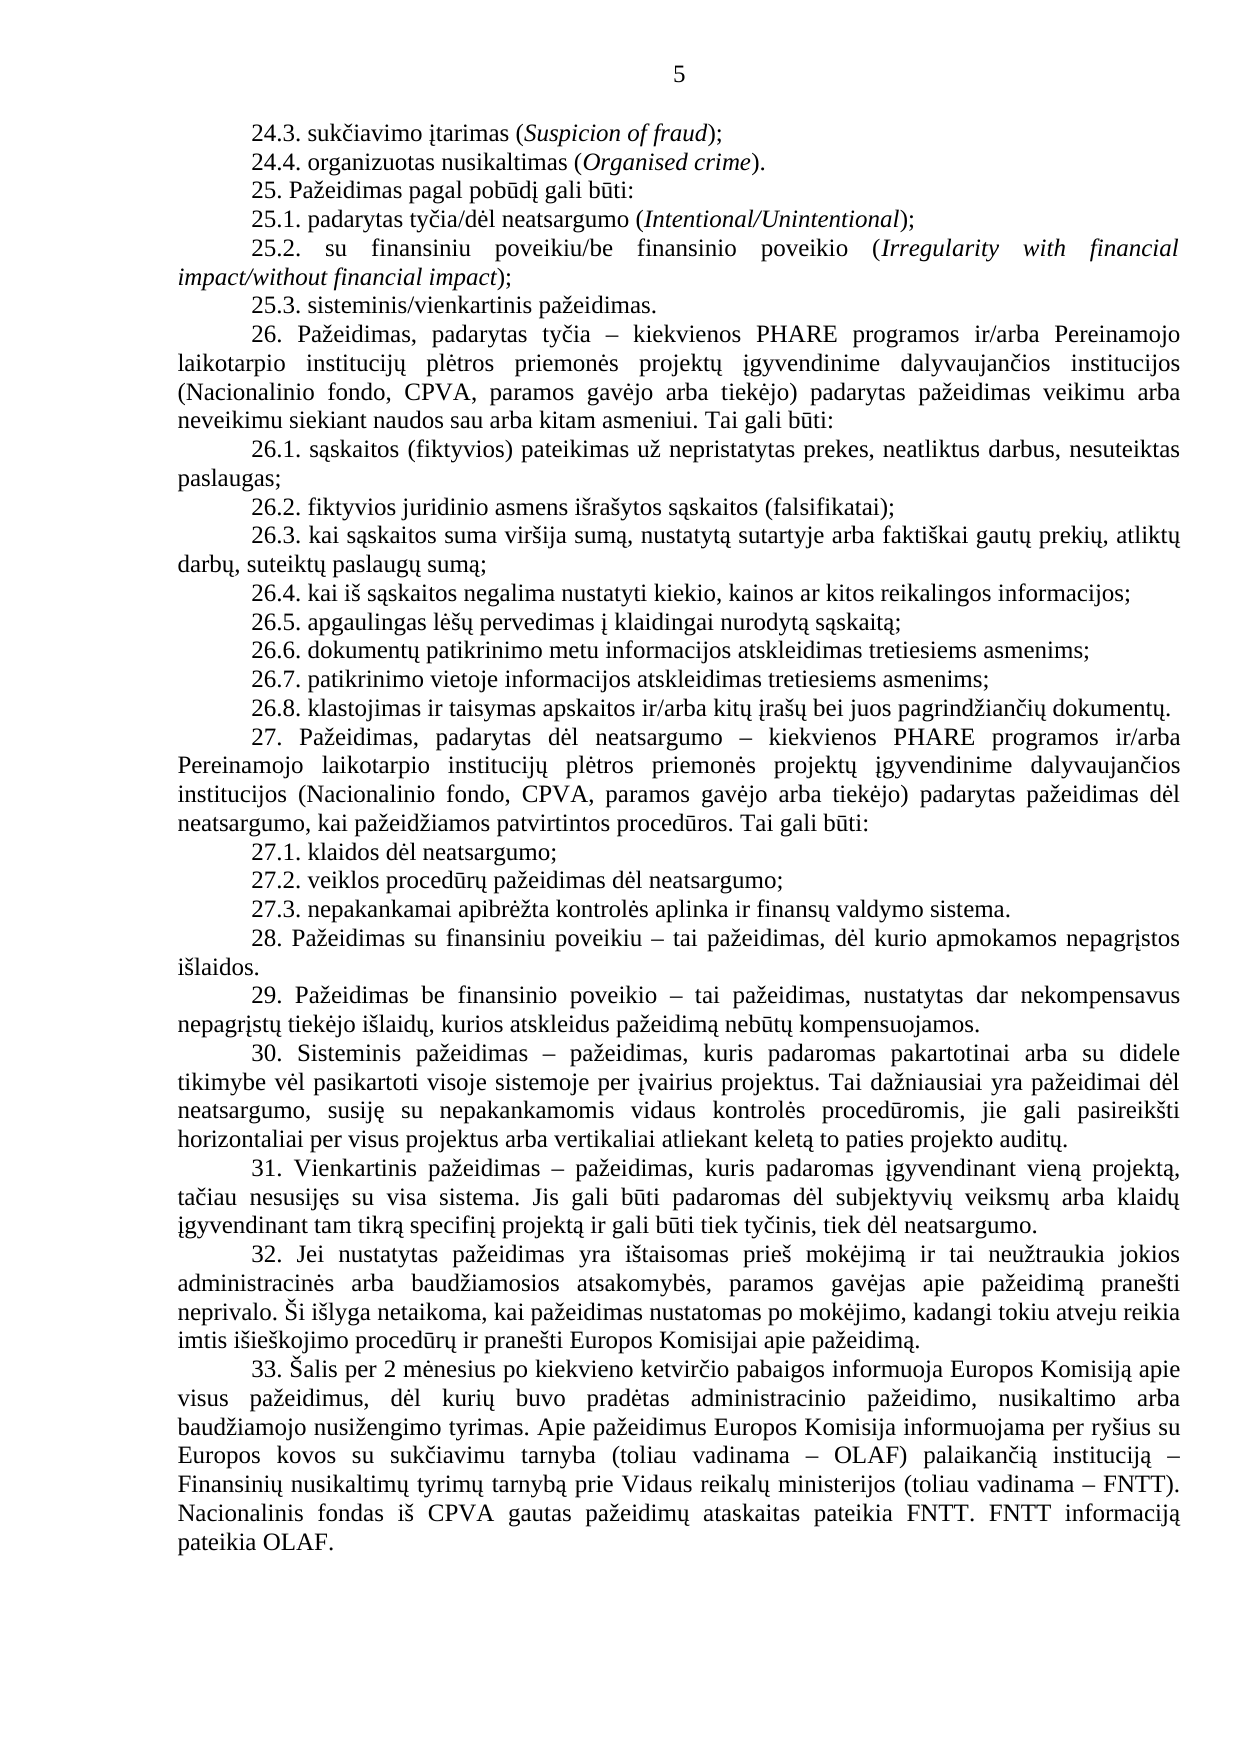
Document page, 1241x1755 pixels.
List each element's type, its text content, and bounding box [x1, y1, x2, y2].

text 26.6. dokumentų patikrinimo metu informacijos atskleidimas tretiesiems asmenims; [177, 636, 1181, 664]
text 31. Vienkartinis pažeidimas – pažeidimas, kuris padaromas įgyvendinant vieną projektą, tačiau nesusijęs su visa sistema. Jis gali būti padaromas dėl subjektyvių veiksmų arba klaidų įgyvendinant tam tikrą specifinį projektą ir gali būti tiek tyčinis, tiek dėl neatsargumo. [177, 1153, 1181, 1239]
text 28. Pažeidimas su finansiniu poveikiu – tai pažeidimas, dėl kurio apmokamos nepagrįstos išlaidos. [177, 923, 1181, 981]
text 32. Jei nustatytas pažeidimas yra ištaisomas prieš mokėjimą ir tai neužtraukia jokios administracinės arba baudžiamosios atsakomybės, paramos gavėjas apie pažeidimą pranešti neprivalo. Ši išlyga netaikoma, kai pažeidimas nustatomas po mokėjimo, kadangi tokiu atveju reikia imtis išieškojimo procedūrų ir pranešti Europos Komisijai apie pažeidimą. [177, 1239, 1181, 1354]
text 25.2. su finansiniu poveikiu/be finansinio poveikio (Irregularity with financial impact/without financial impact); [177, 233, 1181, 291]
text 30. Sisteminis pažeidimas – pažeidimas, kuris padaromas pakartotinai arba su didele tikimybe vėl pasikartoti visoje sistemoje per įvairius projektus. Tai dažniausiai yra pažeidimai dėl neatsargumo, susiję su nepakankamomis vidaus kontrolės procedūromis, jie gali pasireikšti horizontaliai per visus projektus arba vertikaliai atliekant keletą to paties projekto auditų. [177, 1038, 1181, 1153]
text 25. Pažeidimas pagal pobūdį gali būti: [177, 176, 1181, 204]
text 26. Pažeidimas, padarytas tyčia – kiekvienos PHARE programos ir/arba Pereinamojo laikotarpio institucijų plėtros priemonės projektų įgyvendinime dalyvaujančios institucijos (Nacionalinio fondo, CPVA, paramos gavėjo arba tiekėjo) padarytas pažeidimas veikimu arba neveikimu siekiant naudos sau arba kitam asmeniui. Tai gali būti: [177, 319, 1181, 434]
text 29. Pažeidimas be finansinio poveikio – tai pažeidimas, nustatytas dar nekompensavus nepagrįstų tiekėjo išlaidų, kurios atskleidus pažeidimą nebūtų kompensuojamos. [177, 981, 1181, 1038]
text 24.3. sukčiavimo įtarimas (Suspicion of fraud); [177, 118, 1181, 147]
text 26.1. sąskaitos (fiktyvios) pateikimas už nepristatytas prekes, neatliktus darbus, nesuteiktas paslaugas; [177, 434, 1181, 492]
text 26.5. apgaulingas lėšų pervedimas į klaidingai nurodytą sąskaitą; [177, 607, 1181, 636]
text 26.3. kai sąskaitos suma viršija sumą, nustatytą sutartyje arba faktiškai gautų prekių, atliktų darbų, suteiktų paslaugų sumą; [177, 521, 1181, 578]
text 25.1. padarytas tyčia/dėl neatsargumo (Intentional/Unintentional); [177, 204, 1181, 233]
text 26.7. patikrinimo vietoje informacijos atskleidimas tretiesiems asmenims; [177, 664, 1181, 693]
text 25.3. sisteminis/vienkartinis pažeidimas. [177, 291, 1181, 319]
text 27.3. nepakankamai apibrėžta kontrolės aplinka ir finansų valdymo sistema. [177, 894, 1181, 923]
text 26.8. klastojimas ir taisymas apskaitos ir/arba kitų įrašų bei juos pagrindžiančių dokumentų. [177, 693, 1181, 722]
text 33. Šalis per 2 mėnesius po kiekvieno ketvirčio pabaigos informuoja Europos Komisiją apie visus pažeidimus, dėl kurių buvo pradėtas administracinio pažeidimo, nusikaltimo arba baudžiamojo nusižengimo tyrimas. Apie pažeidimus Europos Komisija informuojama per ryšius su Europos kovos su sukčiavimu tarnyba (toliau vadinama – OLAF) palaikančią instituciją – Finansinių nusikaltimų tyrimų tarnybą prie Vidaus reikalų ministerijos (toliau vadinama – FNTT). Nacionalinis fondas iš CPVA gautas pažeidimų ataskaitas pateikia FNTT. FNTT informaciją pateikia OLAF. [177, 1354, 1181, 1556]
text 27.2. veiklos procedūrų pažeidimas dėl neatsargumo; [177, 866, 1181, 894]
text 27. Pažeidimas, padarytas dėl neatsargumo – kiekvienos PHARE programos ir/arba Pereinamojo laikotarpio institucijų plėtros priemonės projektų įgyvendinime dalyvaujančios institucijos (Nacionalinio fondo, CPVA, paramos gavėjo arba tiekėjo) padarytas pažeidimas dėl neatsargumo, kai pažeidžiamos patvirtintos procedūros. Tai gali būti: [177, 722, 1181, 837]
text 24.4. organizuotas nusikaltimas (Organised crime). [177, 147, 1181, 176]
text 27.1. klaidos dėl neatsargumo; [177, 837, 1181, 866]
text 26.4. kai iš sąskaitos negalima nustatyti kiekio, kainos ar kitos reikalingos informacijos; [177, 578, 1181, 607]
text 26.2. fiktyvios juridinio asmens išrašytos sąskaitos (falsifikatai); [177, 492, 1181, 521]
